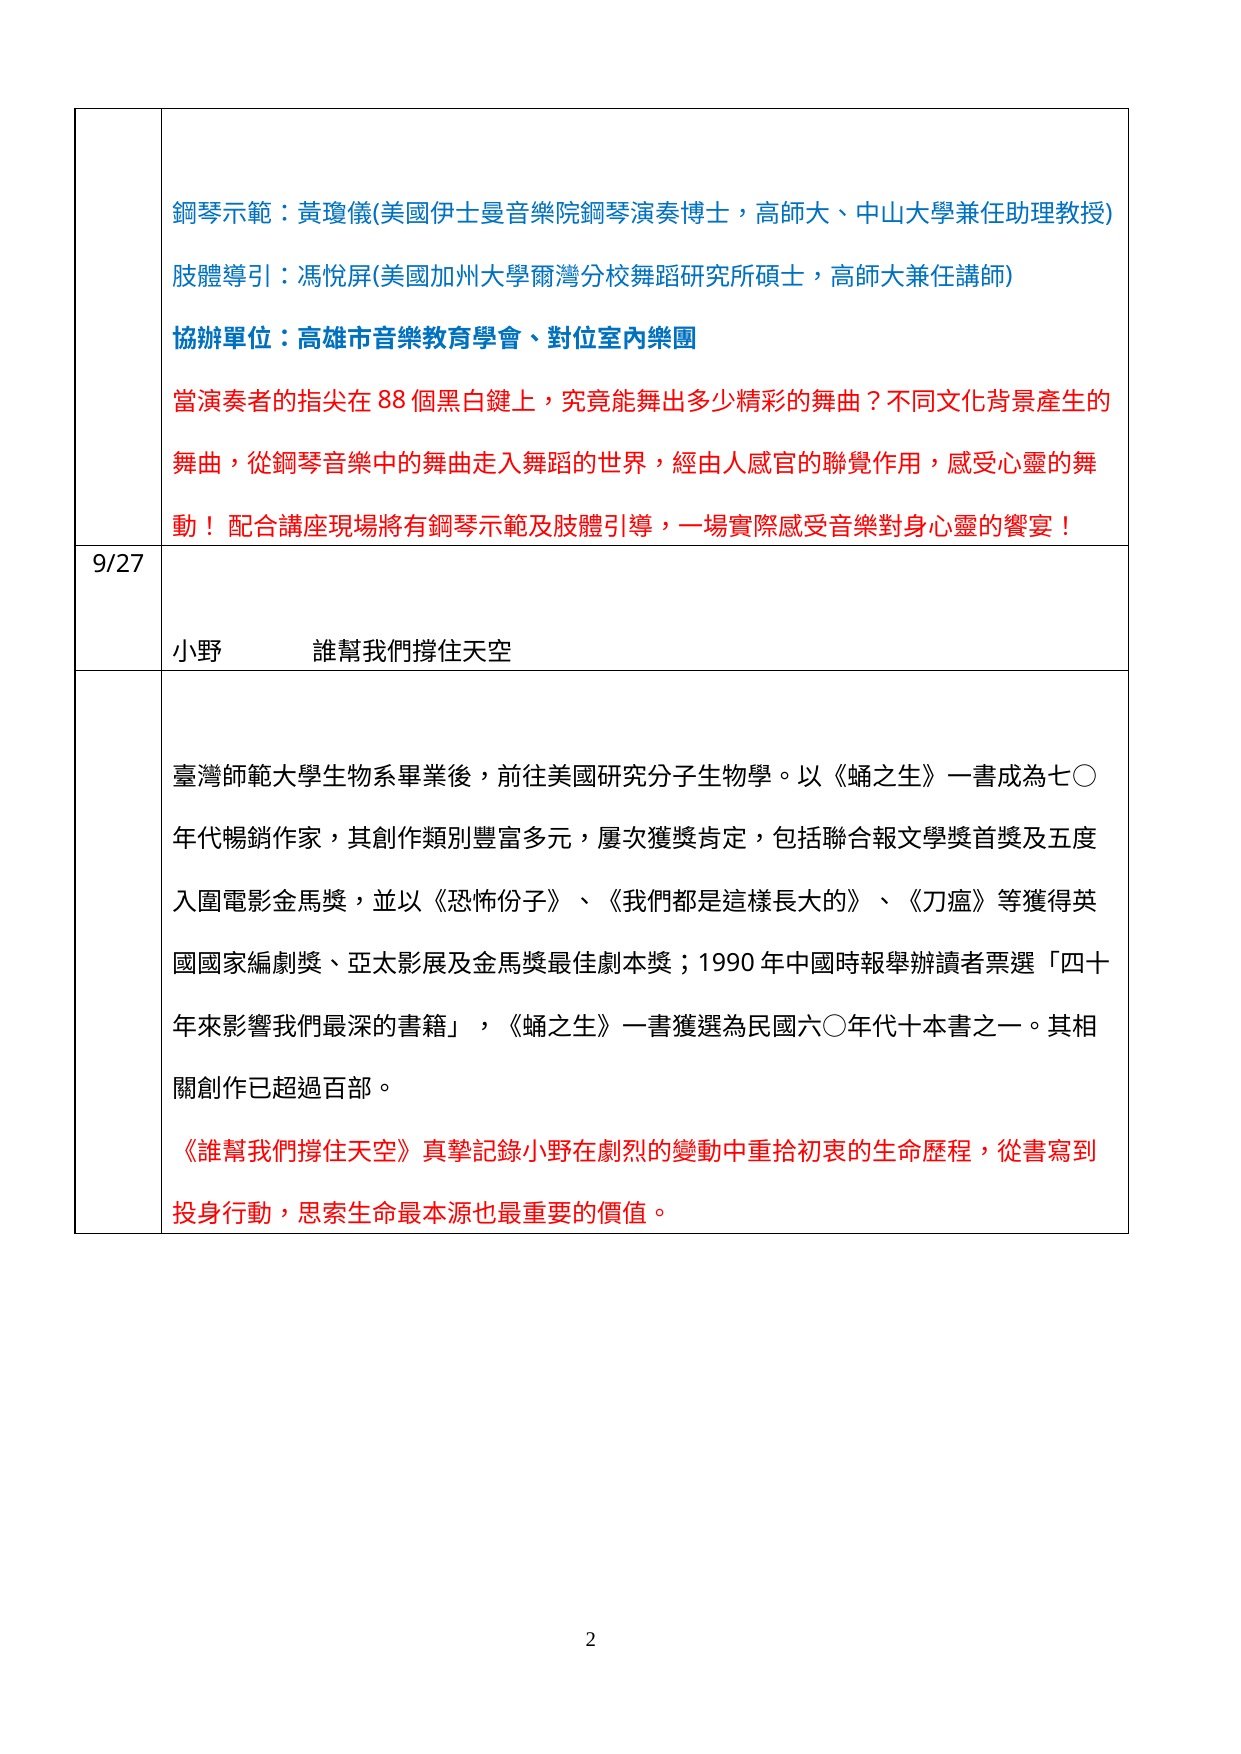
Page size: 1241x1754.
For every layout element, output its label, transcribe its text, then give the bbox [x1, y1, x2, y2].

table_cell [76, 671, 161, 1233]
table_cell 9/27 [76, 546, 161, 670]
table_cell 鋼琴示範：黃瓊儀(美國伊士曼音樂院鋼琴演奏博士，高師大、中山大學兼任助理教授) 肢體導引：馮悅屏(美國加州大學爾灣分校舞蹈研究所碩士，高師大兼任講師) 協辦單位：高雄市音樂教育學會、對位室內樂團 當演奏者的指尖在88個黑白鍵上，究竟能舞出多少精彩的舞曲？不同文化背景產生的舞曲，從鋼琴音樂中的舞曲走入舞蹈的世界，經由人感官的聯覺作用，感受心靈的舞動！ 配合講座現場將有鋼琴示範及肢體引導，一場實際感受音樂對身心靈的饗宴！ [162, 109, 1128, 545]
table_cell [76, 109, 161, 545]
table_cell 臺灣師範大學生物系畢業後，前往美國研究分子生物學。以《蛹之生》一書成為七○年代暢銷作家，其創作類別豐富多元，屢次獲獎肯定，包括聯合報文學獎首獎及五度入圍電影金馬獎，並以《恐怖份子》、《我們都是這樣長大的》、《刀瘟》等獲得英國國家編劇獎、亞太影展及金馬獎最佳劇本獎；1990年中國時報舉辦讀者票選「四十年來影響我們最深的書籍」，《蛹之生》一書獲選為民國六○年代十本書之一。其相關創作已超過百部。 《誰幫我們撐住天空》真摯記錄小野在劇烈的變動中重拾初衷的生命歷程，從書寫到投身行動，思索生命最本源也最重要的價值。 [162, 671, 1128, 1233]
table_cell 小野 誰幫我們撐住天空 [162, 546, 1128, 670]
